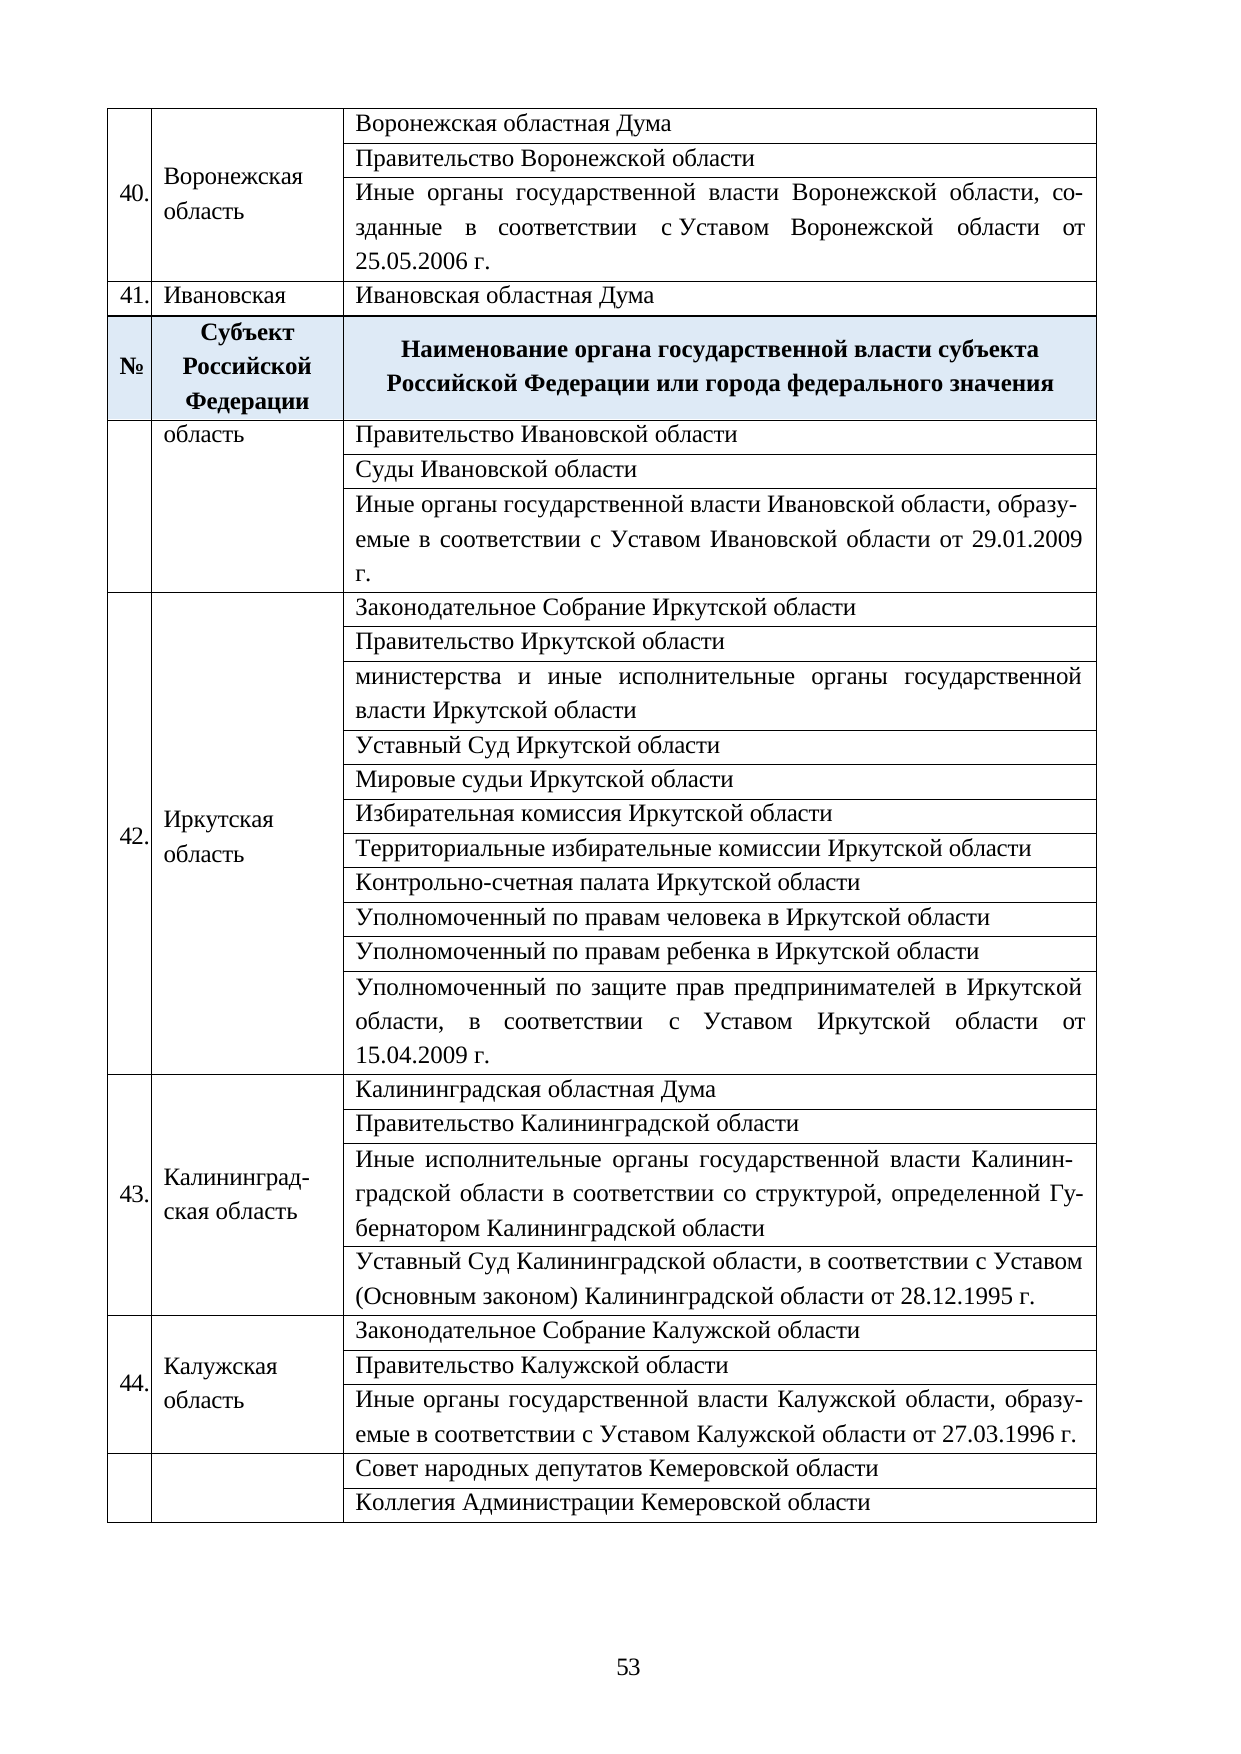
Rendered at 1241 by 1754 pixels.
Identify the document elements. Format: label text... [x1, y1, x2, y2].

table_cell Иные органы государственной власти Калужской области, образу- емые в соответствии с Уставом Калужской области от 27.03.1996 г. [344, 1385, 1096, 1453]
table_header Субъект Российской Федерации [152, 317, 343, 419]
table_header № [108, 317, 151, 419]
table_cell Уставный Суд Иркутской области [344, 731, 1096, 764]
table_cell 43. [108, 1075, 151, 1315]
table_cell Уполномоченный по защите прав предпринимателей в Иркутской области, в соответствии с Уставом Иркутской области от 15.04.2009 г. [344, 972, 1096, 1074]
table_cell Правительство Иркутской области [344, 627, 1096, 661]
table_cell Иные исполнительные органы государственной власти Калинин- градской области в соответствии со структурой, определенной Гу- бернатором Калининградской области [344, 1144, 1096, 1246]
table_cell Мировые судьи Иркутской области [344, 765, 1096, 798]
table_cell Уставный Суд Калининградской области, в соответствии с Уставом (Основным законом) Калининградской области от 28.12.1995 г. [344, 1247, 1096, 1315]
table_cell министерства и иные исполнительные органы государственной власти Иркутской области [344, 662, 1096, 730]
table_cell Правительство Воронежской области [344, 144, 1096, 177]
table_header Наименование органа государственной власти субъекта Российской Федерации или города федерального значения [344, 317, 1096, 419]
table_cell Правительство Калужской области [344, 1351, 1096, 1384]
table_cell Калининградская областная Дума [344, 1075, 1096, 1108]
table_cell Совет народных депутатов Кемеровской области [344, 1454, 1096, 1487]
table_cell Уполномоченный по правам человека в Иркутской области [344, 903, 1096, 936]
table_cell Воронежская областная Дума [344, 109, 1096, 143]
table_cell 44. [108, 1316, 151, 1453]
table_cell Правительство Ивановской области [344, 421, 1096, 454]
table_cell Избирательная комиссия Иркутской области [344, 800, 1096, 833]
table_cell Кемеровская область [152, 1454, 343, 1522]
table_cell Ивановская областная Дума [344, 282, 1096, 315]
table_cell область [152, 421, 343, 592]
table_cell Суды Ивановской области [344, 455, 1096, 488]
table_cell Коллегия Администрации Кемеровской области [344, 1489, 1096, 1522]
table_cell Иные органы государственной власти Воронежской области, со- зданные в соответствии с Уставом Воронежской области от 25.05.2006 г. [344, 178, 1096, 281]
table_cell Контрольно-счетная палата Иркутской области [344, 868, 1096, 902]
table_cell Правительство Калининградской области [344, 1110, 1096, 1143]
table_cell Ивановская [152, 282, 343, 315]
table_cell [108, 421, 151, 592]
table_cell 40. [108, 109, 151, 281]
table_cell Законодательное Собрание Калужской области [344, 1316, 1096, 1349]
table_cell Законодательное Собрание Иркутской области [344, 593, 1096, 626]
table_cell Иркутская область [152, 593, 343, 1074]
table_cell 41. [108, 282, 151, 315]
table_cell Воронежская область [152, 109, 343, 281]
table_cell 45. [108, 1454, 151, 1522]
table_cell Территориальные избирательные комиссии Иркутской области [344, 834, 1096, 867]
table_cell Калужская область [152, 1316, 343, 1453]
table_cell Калининград- ская область [152, 1075, 343, 1315]
table_cell 42. [108, 593, 151, 1074]
table_cell Уполномоченный по правам ребенка в Иркутской области [344, 937, 1096, 971]
table_cell Иные органы государственной власти Ивановской области, образу- емые в соответствии с Уставом Ивановской области от 29.01.2009 г. [344, 489, 1096, 592]
